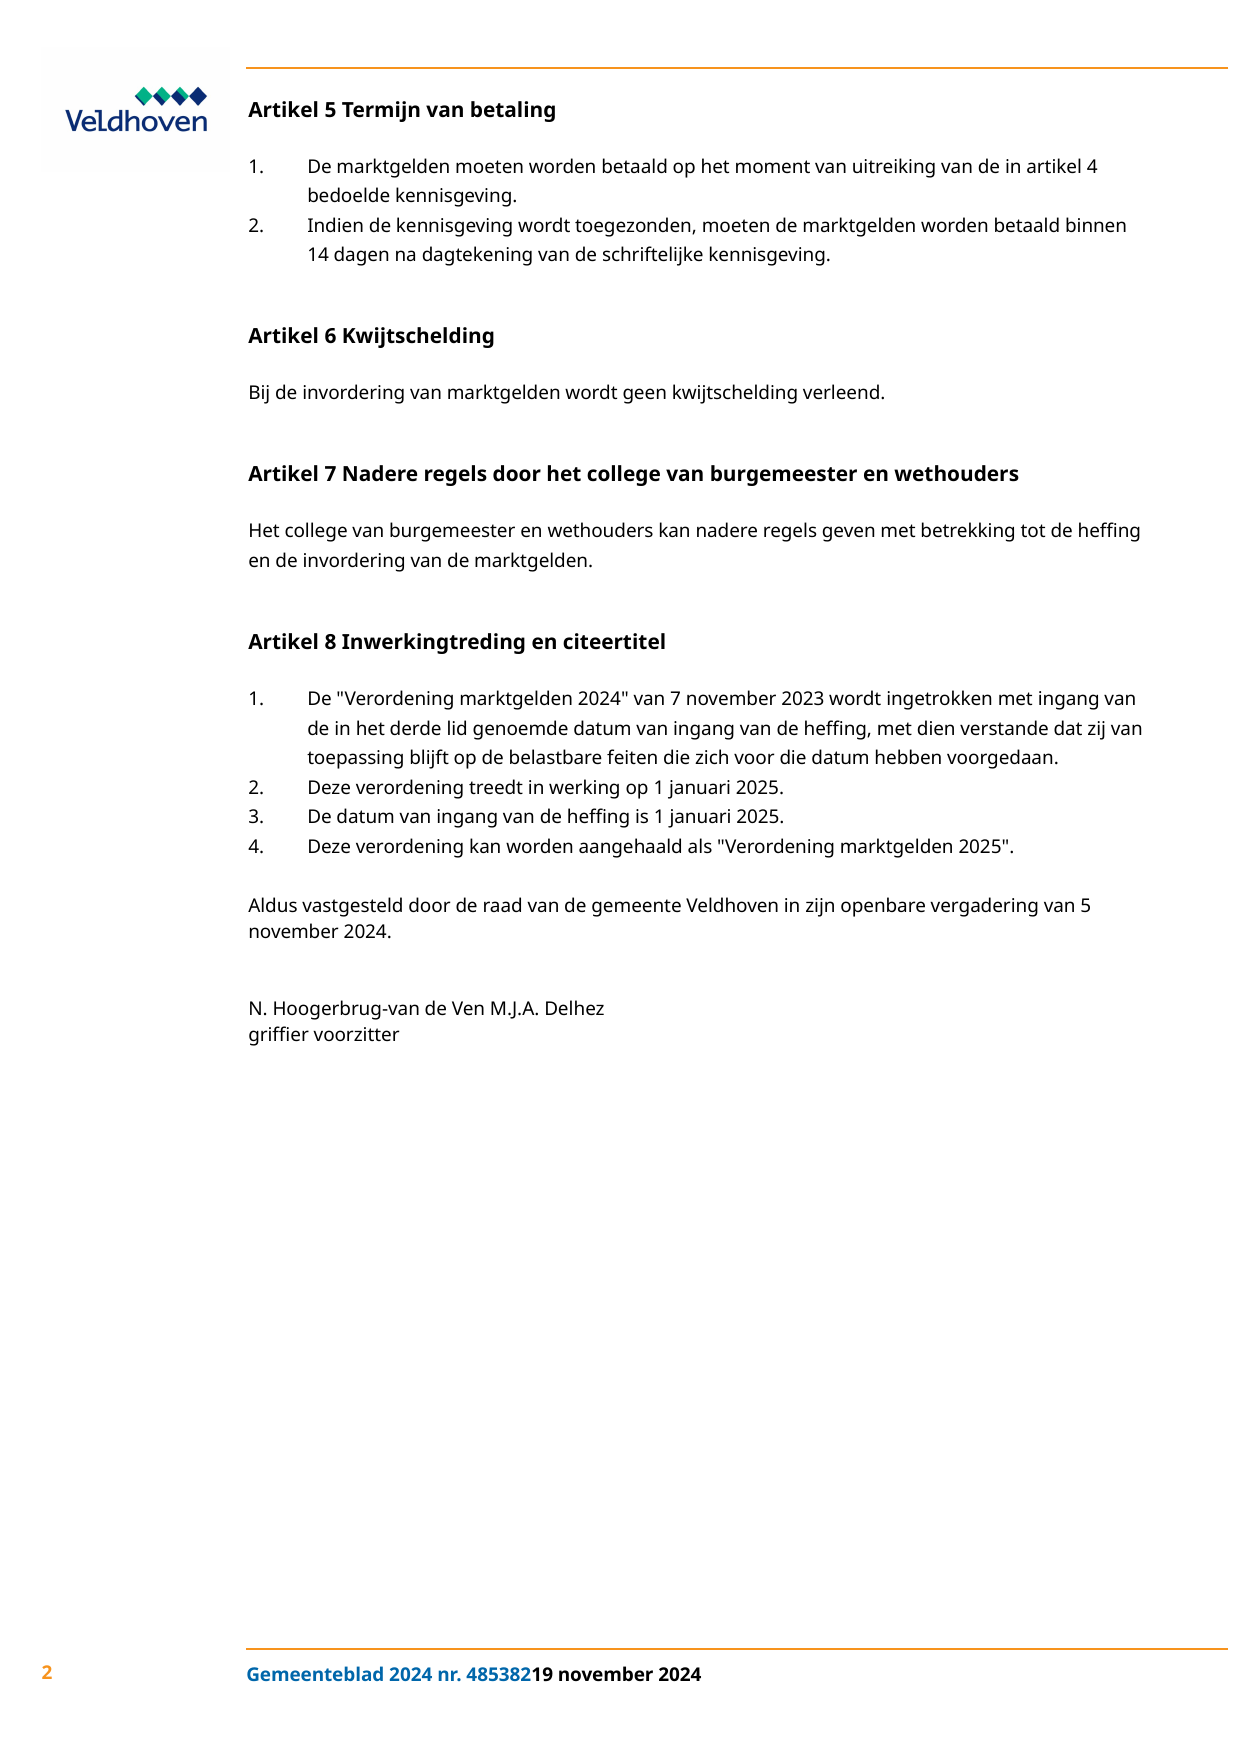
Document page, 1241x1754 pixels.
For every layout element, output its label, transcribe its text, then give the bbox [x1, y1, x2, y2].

list Indien de kennisgeving wordt toegezonden, moeten de marktgelden worden betaald binnen 14 dagen na dagtekening van de schriftelijke kennisgeving. [248, 212, 1152, 267]
list Deze verordening treedt in werking op 1 januari 2025. [248, 774, 1152, 800]
text Bij de invordering van marktgelden wordt geen kwijtschelding verleend. [248, 379, 1152, 405]
text Aldus vastgesteld door de raad van de gemeente Veldhoven in zijn openbare vergadering van 5 november 2024. [248, 892, 1152, 944]
picture [41, 47, 231, 172]
text Artikel 5 Termijn van betaling [248, 95, 1152, 123]
list Deze verordening kan worden aangehaald als "Verordening marktgelden 2025". [248, 833, 1152, 859]
text N. Hoogerbrug-van de Ven M.J.A. Delhez [248, 995, 1152, 1021]
text Artikel 6 Kwijtschelding [248, 322, 1152, 350]
text griffier voorzitter [248, 1021, 1152, 1047]
text Artikel 8 Inwerkingtreding en citeertitel [248, 627, 1152, 656]
list De datum van ingang van de heffing is 1 januari 2025. [248, 803, 1152, 829]
text Artikel 7 Nadere regels door het college van burgemeester en wethouders [248, 459, 1152, 488]
text Het college van burgemeester en wethouders kan nadere regels geven met betrekking tot de heffing en de invordering van de marktgelden. [248, 518, 1152, 573]
list De marktgelden moeten worden betaald op het moment van uitreiking van de in artikel 4 bedoelde kennisgeving. [248, 153, 1152, 208]
list De "Verordening marktgelden 2024" van 7 november 2023 wordt ingetrokken met ingang van de in het derde lid genoemde datum van ingang van de heffing, met dien verstande dat zij van toepassing blijft op de belastbare feiten die zich voor die datum hebben voorgedaan. [248, 685, 1152, 770]
